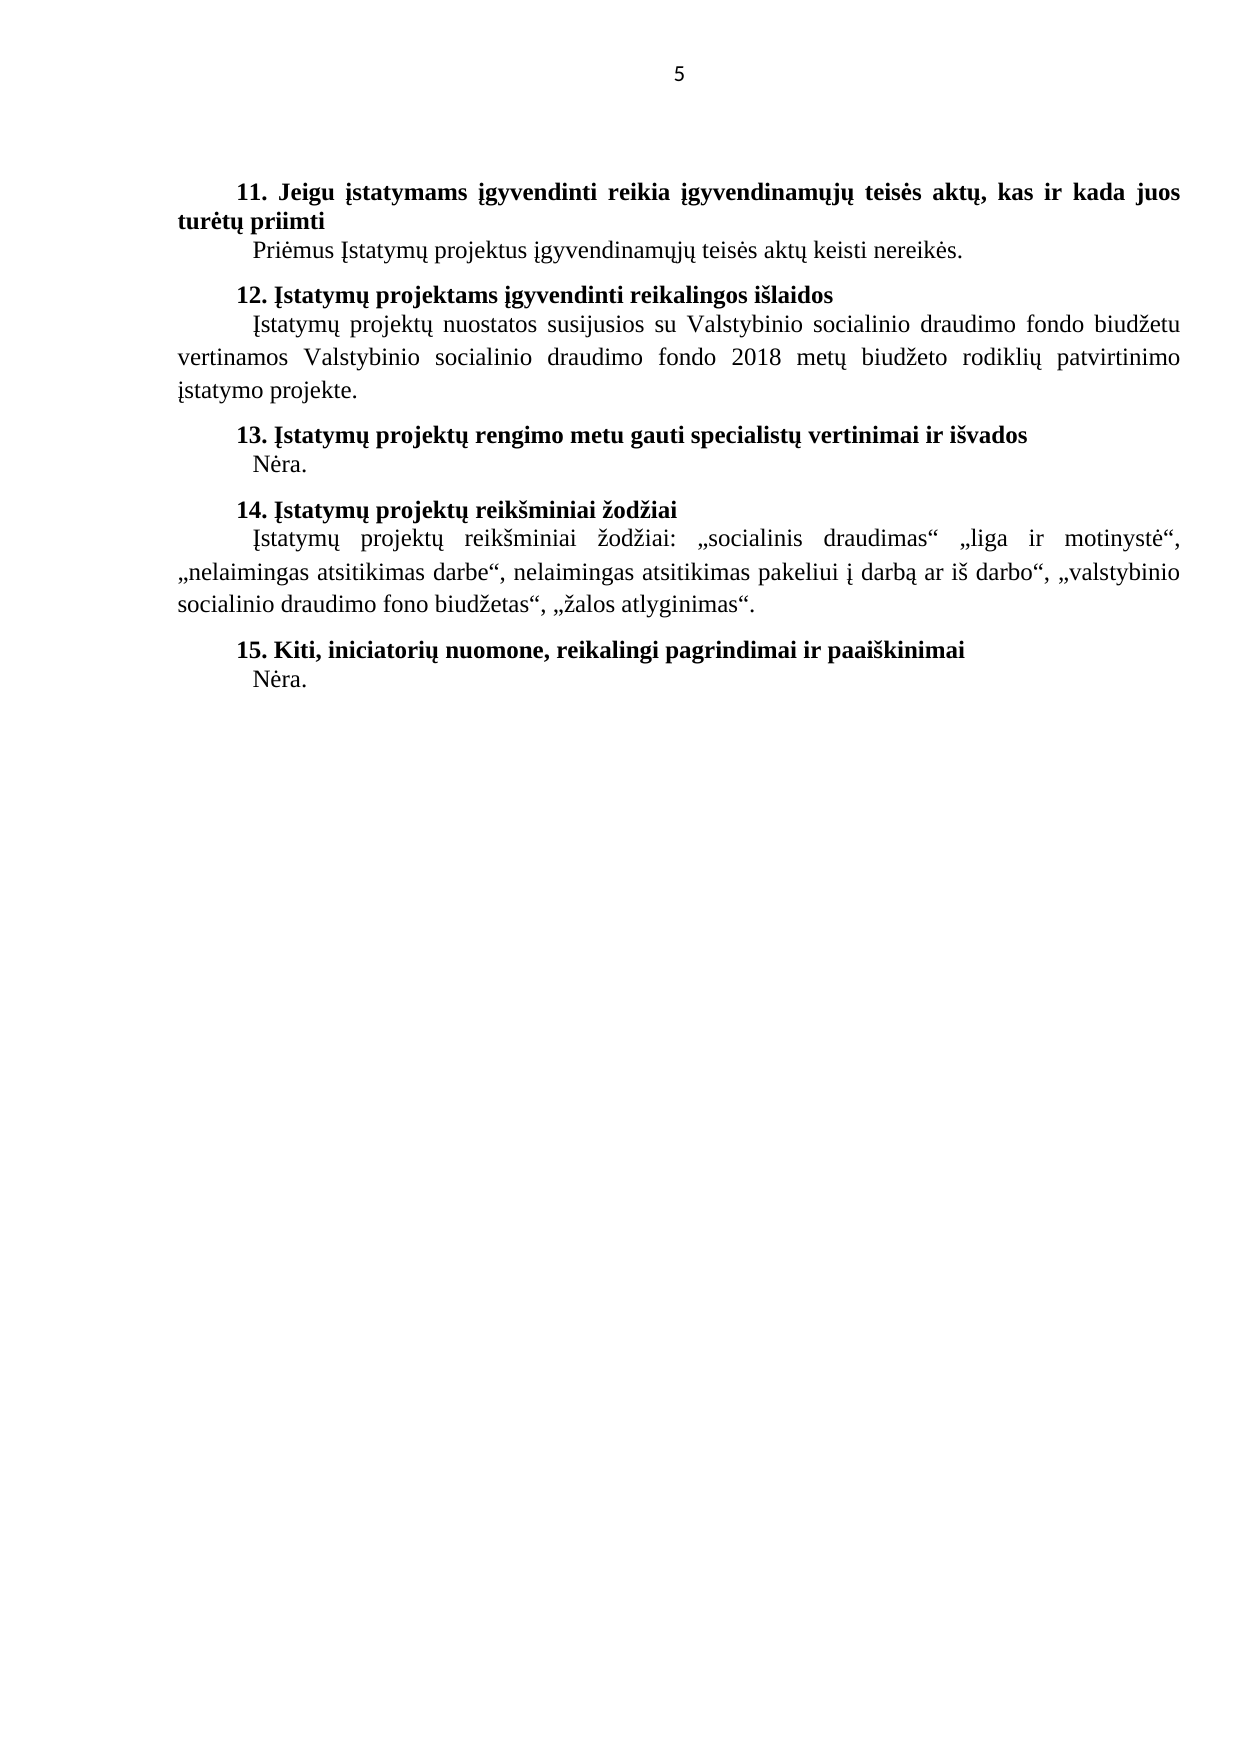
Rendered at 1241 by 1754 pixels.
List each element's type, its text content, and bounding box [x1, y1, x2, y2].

text 12. Įstatymų projektams įgyvendinti reikalingos išlaidos [177, 280, 1181, 309]
text 14. Įstatymų projektų reikšminiai žodžiai [177, 495, 1181, 523]
text 15. Kiti, iniciatorių nuomone, reikalingi pagrindimai ir paaiškinimai [177, 635, 1181, 664]
text Įstatymų projektų reikšminiai žodžiai: „socialinis draudimas“ „liga ir motinystė“, „nelaimingas atsitikimas darbe“, nelaimingas atsitikimas pakeliui į darbą ar iš darbo“, „valstybinio socialinio draudimo fono biudžetas“, „žalos atlyginimas“. [177, 523, 1181, 618]
text Priėmus Įstatymų projektus įgyvendinamųjų teisės aktų keisti nereikės. [177, 235, 1181, 263]
text Įstatymų projektų nuostatos susijusios su Valstybinio socialinio draudimo fondo biudžetu vertinamos Valstybinio socialinio draudimo fondo 2018 metų biudžeto rodiklių patvirtinimo įstatymo projekte. [177, 309, 1181, 404]
text Nėra. [177, 449, 1181, 478]
text Nėra. [177, 664, 1181, 693]
text 13. Įstatymų projektų rengimo metu gauti specialistų vertinimai ir išvados [177, 421, 1181, 449]
text 11. Jeigu įstatymams įgyvendinti reikia įgyvendinamųjų teisės aktų, kas ir kada juos turėtų priimti [177, 177, 1181, 235]
